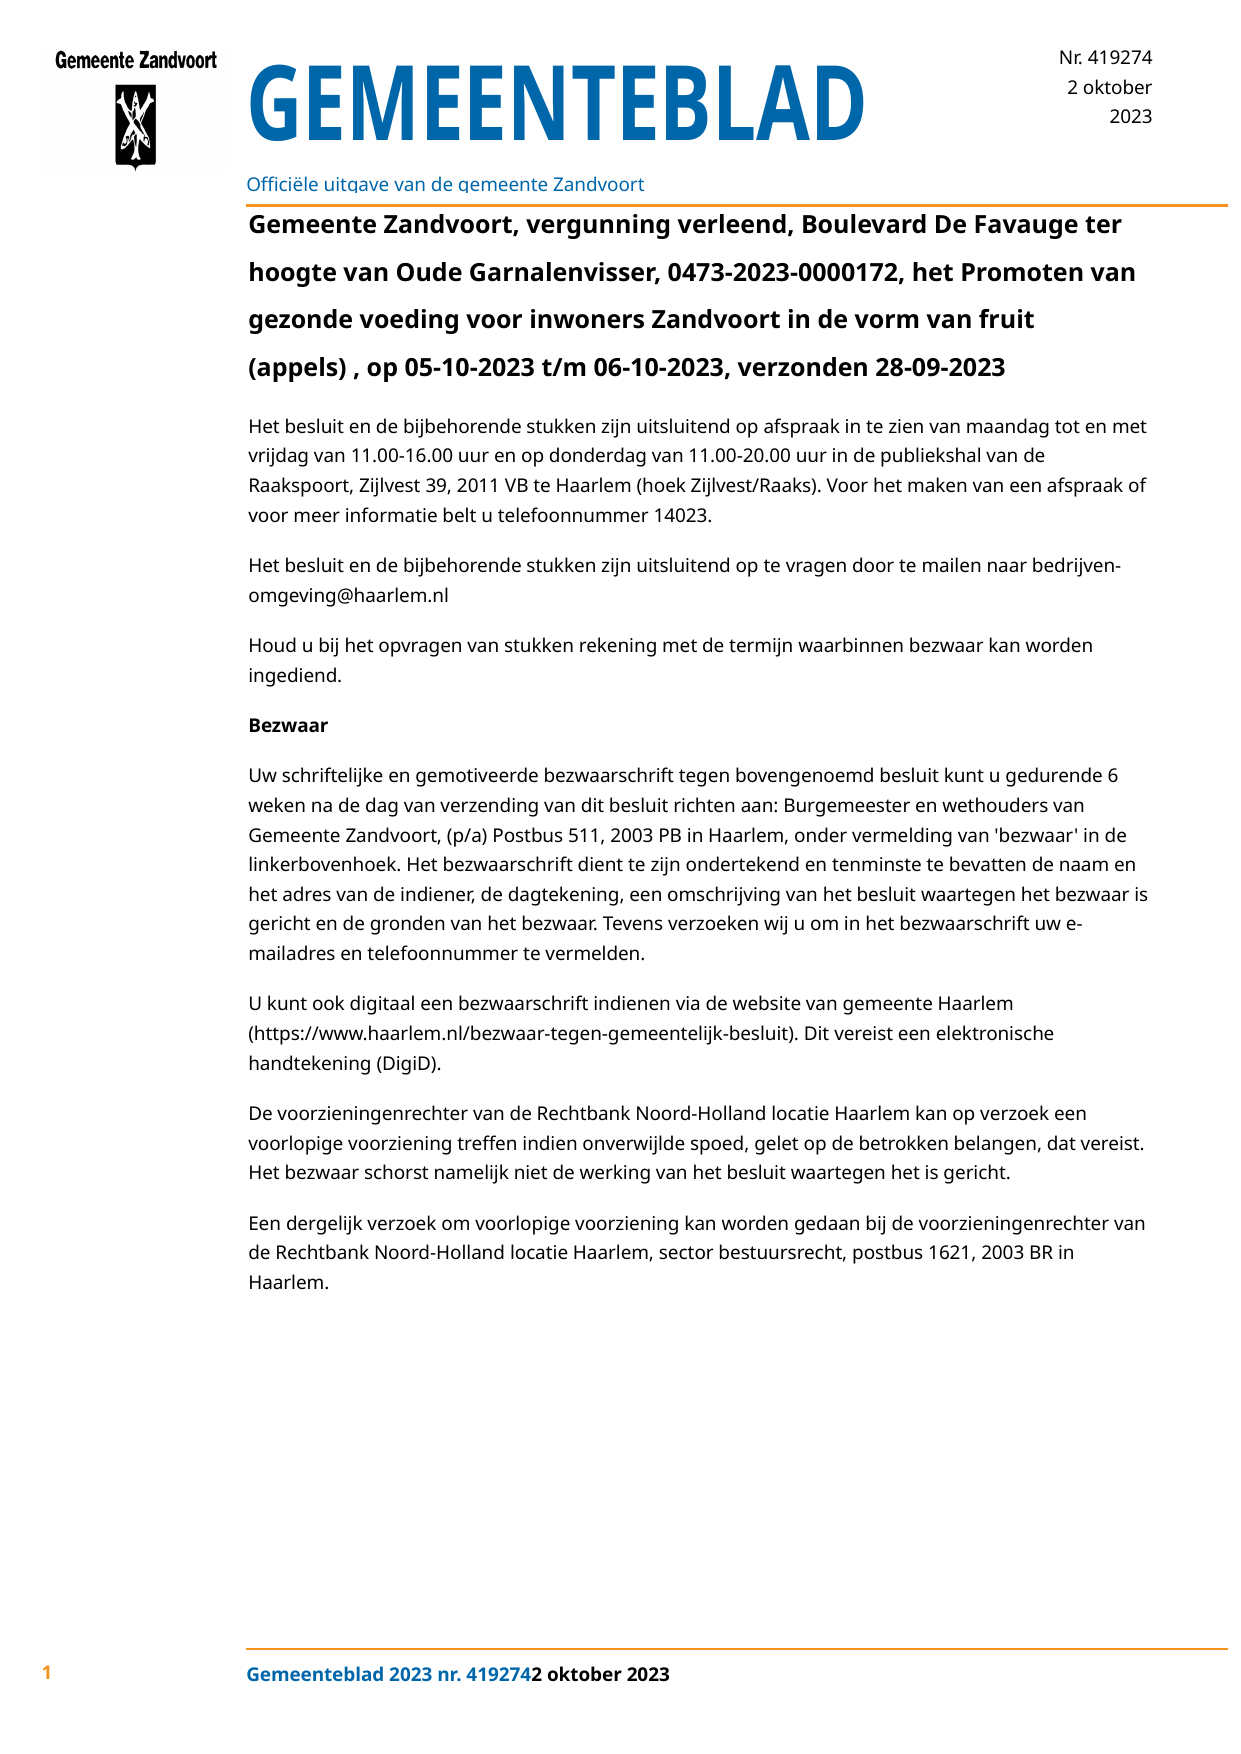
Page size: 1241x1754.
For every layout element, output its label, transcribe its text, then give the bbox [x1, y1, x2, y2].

text Gemeente Zandvoort, vergunning verleend, Boulevard De Favauge ter hoogte van Oude Garnalenvisser, 0473-2023-0000172, het Promoten van gezonde voeding voor inwoners Zandvoort in de vorm van fruit (appels) , op 05-10-2023 t/m 06-10-2023, verzonden 28-09-2023 [248, 207, 1152, 384]
text Het besluit en de bijbehorende stukken zijn uitsluitend op afspraak in te zien van maandag tot en met vrijdag van 11.00-16.00 uur en op donderdag van 11.00-20.00 uur in de publiekshal van de Raakspoort, Zijlvest 39, 2011 VB te Haarlem (hoek Zijlvest/Raaks). Voor het maken van een afspraak of voor meer informatie belt u telefoonnummer 14023. [248, 413, 1152, 528]
text De voorzieningenrechter van de Rechtbank Noord-Holland locatie Haarlem kan op verzoek een voorlopige voorziening treffen indien onverwijlde spoed, gelet op de betrokken belangen, dat vereist. Het bezwaar schorst namelijk niet de werking van het besluit waartegen het is gericht. [248, 1100, 1152, 1185]
picture [41, 47, 231, 172]
text Uw schriftelijke en gemotiveerde bezwaarschrift tegen bovengenoemd besluit kunt u gedurende 6 weken na de dag van verzending van dit besluit richten aan: Burgemeester en wethouders van Gemeente Zandvoort, (p/a) Postbus 511, 2003 PB in Haarlem, onder vermelding van 'bezwaar' in de linkerbovenhoek. Het bezwaarschrift dient te zijn ondertekend en tenminste te bevatten de naam en het adres van de indiener, de dagtekening, een omschrijving van het besluit waartegen het bezwaar is gericht en de gronden van het bezwaar. Tevens verzoeken wij u om in het bezwaarschrift uw e-mailadres en telefoonnummer te vermelden. [248, 763, 1152, 966]
text Het besluit en de bijbehorende stukken zijn uitsluitend op te vragen door te mailen naar bedrijven-omgeving@haarlem.nl [248, 552, 1152, 608]
text Houd u bij het opvragen van stukken rekening met de termijn waarbinnen bezwaar kan worden ingediend. [248, 632, 1152, 688]
text Een dergelijk verzoek om voorlopige voorziening kan worden gedaan bij de voorzieningenrechter van de Rechtbank Noord-Holland locatie Haarlem, sector bestuursrecht, postbus 1621, 2003 BR in Haarlem. [248, 1210, 1152, 1295]
text U kunt ook digitaal een bezwaarschrift indienen via de website van gemeente Haarlem (https://www.haarlem.nl/bezwaar-tegen-gemeentelijk-besluit). Dit vereist een elektronische handtekening (DigiD). [248, 991, 1152, 1076]
text Bezwaar [248, 712, 1152, 738]
